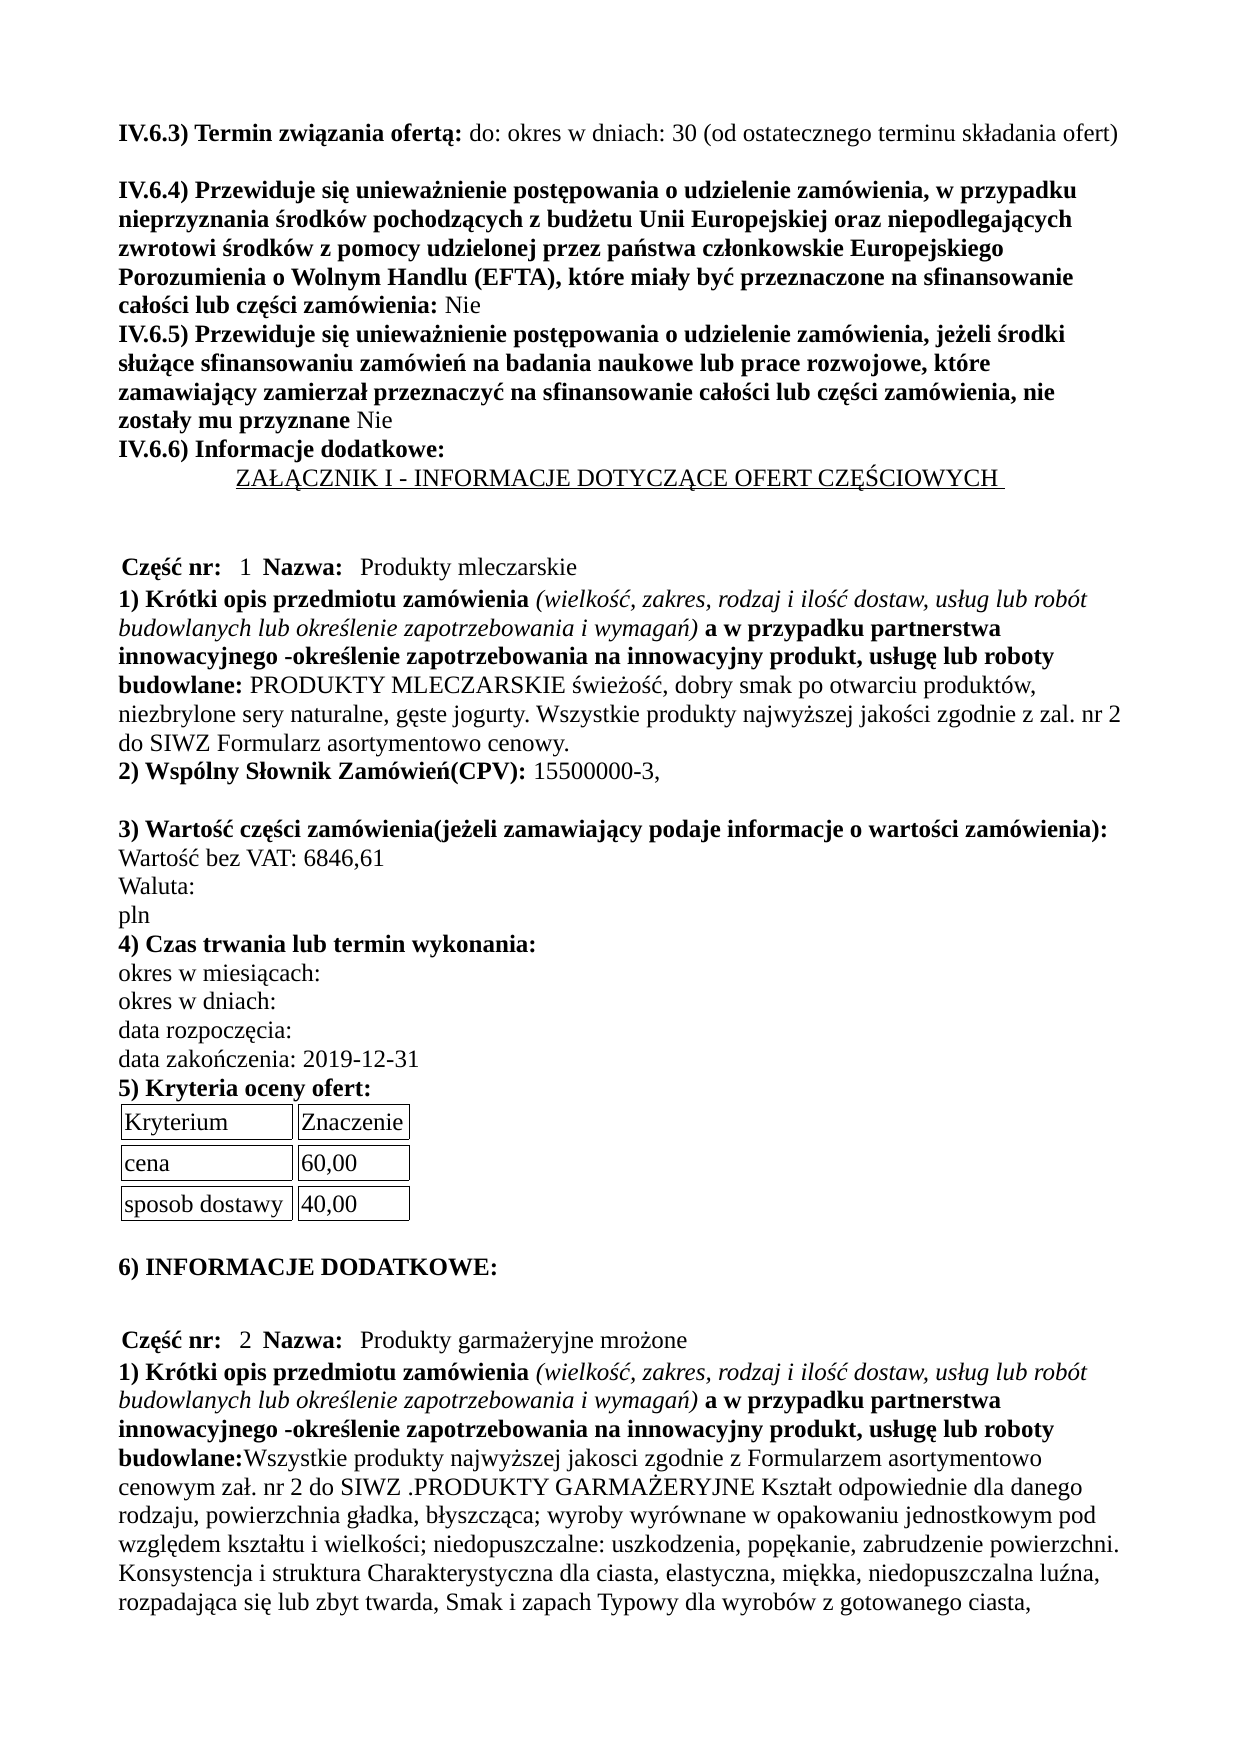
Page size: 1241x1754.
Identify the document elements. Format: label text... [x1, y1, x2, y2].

text ZAŁĄCZNIK I - INFORMACJE DOTYCZĄCE OFERT CZĘŚCIOWYCH [118, 463, 1122, 492]
table_cell 40,00 [295, 1183, 412, 1223]
table_cell sposob dostawy [118, 1183, 295, 1223]
table_header Produkty mleczarskie [357, 549, 594, 584]
table_cell 60,00 [295, 1142, 412, 1183]
table_header Nazwa: [260, 1322, 357, 1357]
table_header Produkty garmażeryjne mrożone [357, 1322, 704, 1357]
table_header Część nr: [118, 549, 236, 584]
text 1) Krótki opis przedmiotu zamówienia (wielkość, zakres, rodzaj i ilość dostaw, usług lub robót budowlanych lub określenie zapotrzebowania i wymagań) a w przypadku partnerstwa innowacyjnego -określenie zapotrzebowania na innowacyjny produkt, usługę lub roboty budowlane:Wszystkie produkty najwyższej jakosci zgodnie z Formularzem asortymentowo cenowym zał. nr 2 do SIWZ .PRODUKTY GARMAŻERYJNE Kształt odpowiednie dla danego rodzaju, powierzchnia gładka, błyszcząca; wyroby wyrównane w opakowaniu jednostkowym pod względem kształtu i wielkości; niedopuszczalne: uszkodzenia, popękanie, zabrudzenie powierzchni. Konsystencja i struktura Charakterystyczna dla ciasta, elastyczna, miękka, niedopuszczalna luźna, rozpadająca się lub zbyt twarda, Smak i zapach Typowy dla wyrobów z gotowanego ciasta, [118, 1357, 1122, 1615]
table_header Nazwa: [260, 549, 357, 584]
text 6) INFORMACJE DODATKOWE: [118, 1223, 1122, 1309]
table_header 1 [236, 549, 260, 584]
table_header Znaczenie [295, 1101, 412, 1142]
table_header Część nr: [118, 1322, 236, 1357]
text IV.6.3) Termin związania ofertą: do: okres w dniach: 30 (od ostatecznego terminu składania ofert) IV.6.4) Przewiduje się unieważnienie postępowania o udzielenie zamówienia, w przypadku nieprzyznania środków pochodzących z budżetu Unii Europejskiej oraz niepodlegających zwrotowi środków z pomocy udzielonej przez państwa członkowskie Europejskiego Porozumienia o Wolnym Handlu (EFTA), które miały być przeznaczone na sfinansowanie całości lub części zamówienia: Nie IV.6.5) Przewiduje się unieważnienie postępowania o udzielenie zamówienia, jeżeli środki służące sfinansowaniu zamówień na badania naukowe lub prace rozwojowe, które zamawiający zamierzał przeznaczyć na sfinansowanie całości lub części zamówienia, nie zostały mu przyznane Nie IV.6.6) Informacje dodatkowe: [118, 118, 1122, 463]
table_header 2 [236, 1322, 260, 1357]
table_header Kryterium [118, 1101, 295, 1142]
text 1) Krótki opis przedmiotu zamówienia (wielkość, zakres, rodzaj i ilość dostaw, usług lub robót budowlanych lub określenie zapotrzebowania i wymagań) a w przypadku partnerstwa innowacyjnego -określenie zapotrzebowania na innowacyjny produkt, usługę lub roboty budowlane: PRODUKTY MLECZARSKIE świeżość, dobry smak po otwarciu produktów, niezbrylone sery naturalne, gęste jogurty. Wszystkie produkty najwyższej jakości zgodnie z zal. nr 2 do SIWZ Formularz asortymentowo cenowy. 2) Wspólny Słownik Zamówień(CPV): 15500000-3, 3) Wartość części zamówienia(jeżeli zamawiający podaje informacje o wartości zamówienia): Wartość bez VAT: 6846,61 Waluta: pln 4) Czas trwania lub termin wykonania: okres w miesiącach: okres w dniach: data rozpoczęcia: data zakończenia: 2019-12-31 5) Kryteria oceny ofert: [118, 584, 1122, 1101]
table_cell cena [118, 1142, 295, 1183]
